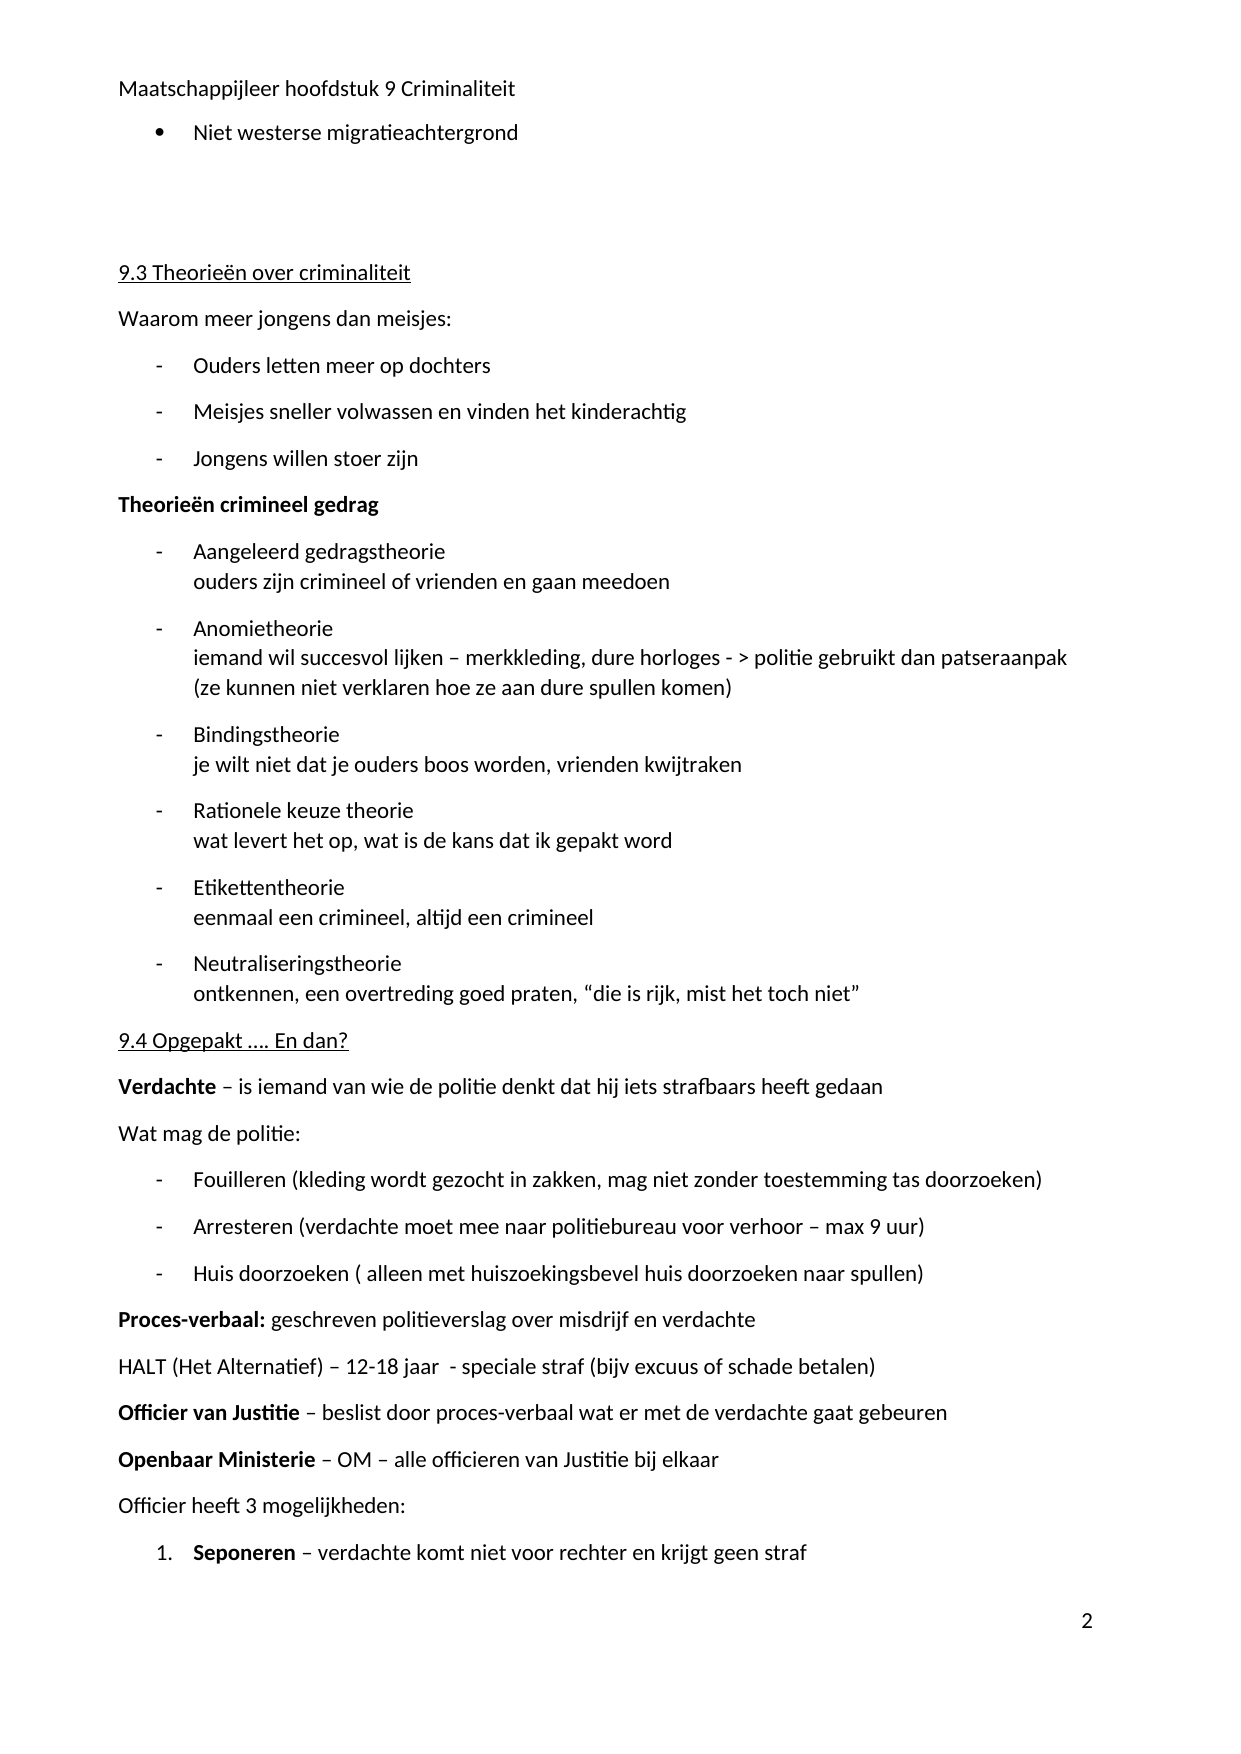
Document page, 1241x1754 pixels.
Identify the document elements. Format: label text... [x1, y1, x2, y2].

text Waarom meer jongens dan meisjes: [118, 304, 1092, 332]
text Openbaar Ministerie – OM – alle officieren van Justitie bij elkaar [118, 1445, 1092, 1473]
list Arresteren (verdachte moet mee naar politiebureau voor verhoor – max 9 uur) [156, 1212, 1092, 1240]
list Aangeleerd gedragstheorie ouders zijn crimineel of vrienden en gaan meedoen [156, 537, 1092, 595]
list Niet westerse migratieachtergrond [156, 118, 1092, 146]
text HALT (Het Alternatief) – 12-18 jaar - speciale straf (bijv excuus of schade betalen) [118, 1352, 1092, 1380]
text Officier heeft 3 mogelijkheden: [118, 1491, 1092, 1519]
text Theorieën crimineel gedrag [118, 491, 1092, 519]
list Ouders letten meer op dochters [156, 351, 1092, 379]
list Bindingstheorie je wilt niet dat je ouders boos worden, vrienden kwijtraken [156, 720, 1092, 778]
list Etikettentheorie eenmaal een crimineel, altijd een crimineel [156, 873, 1092, 931]
text 9.3 Theorieën over criminaliteit [118, 258, 1092, 286]
text Verdachte – is iemand van wie de politie denkt dat hij iets strafbaars heeft gedaan [118, 1072, 1092, 1100]
list Anomietheorie iemand wil succesvol lijken – merkkleding, dure horloges - > politie gebruikt dan patseraanpak (ze kunnen niet verklaren hoe ze aan dure spullen komen) [156, 614, 1092, 701]
list Seponeren – verdachte komt niet voor rechter en krijgt geen straf [156, 1538, 1092, 1566]
list Meisjes sneller volwassen en vinden het kinderachtig [156, 397, 1092, 426]
text 9.4 Opgepakt …. En dan? [118, 1026, 1092, 1054]
text Wat mag de politie: [118, 1119, 1092, 1147]
text Proces-verbaal: geschreven politieverslag over misdrijf en verdachte [118, 1305, 1092, 1333]
list Fouilleren (kleding wordt gezocht in zakken, mag niet zonder toestemming tas doorzoeken) [156, 1166, 1092, 1193]
list Neutraliseringstheorie ontkennen, een overtreding goed praten, “die is rijk, mist het toch niet” [156, 949, 1092, 1007]
list Rationele keuze theorie wat levert het op, wat is de kans dat ik gepakt word [156, 796, 1092, 854]
list Huis doorzoeken ( alleen met huiszoekingsbevel huis doorzoeken naar spullen) [156, 1259, 1092, 1287]
list Jongens willen stoer zijn [156, 444, 1092, 472]
text Officier van Justitie – beslist door proces-verbaal wat er met de verdachte gaat gebeuren [118, 1398, 1092, 1426]
